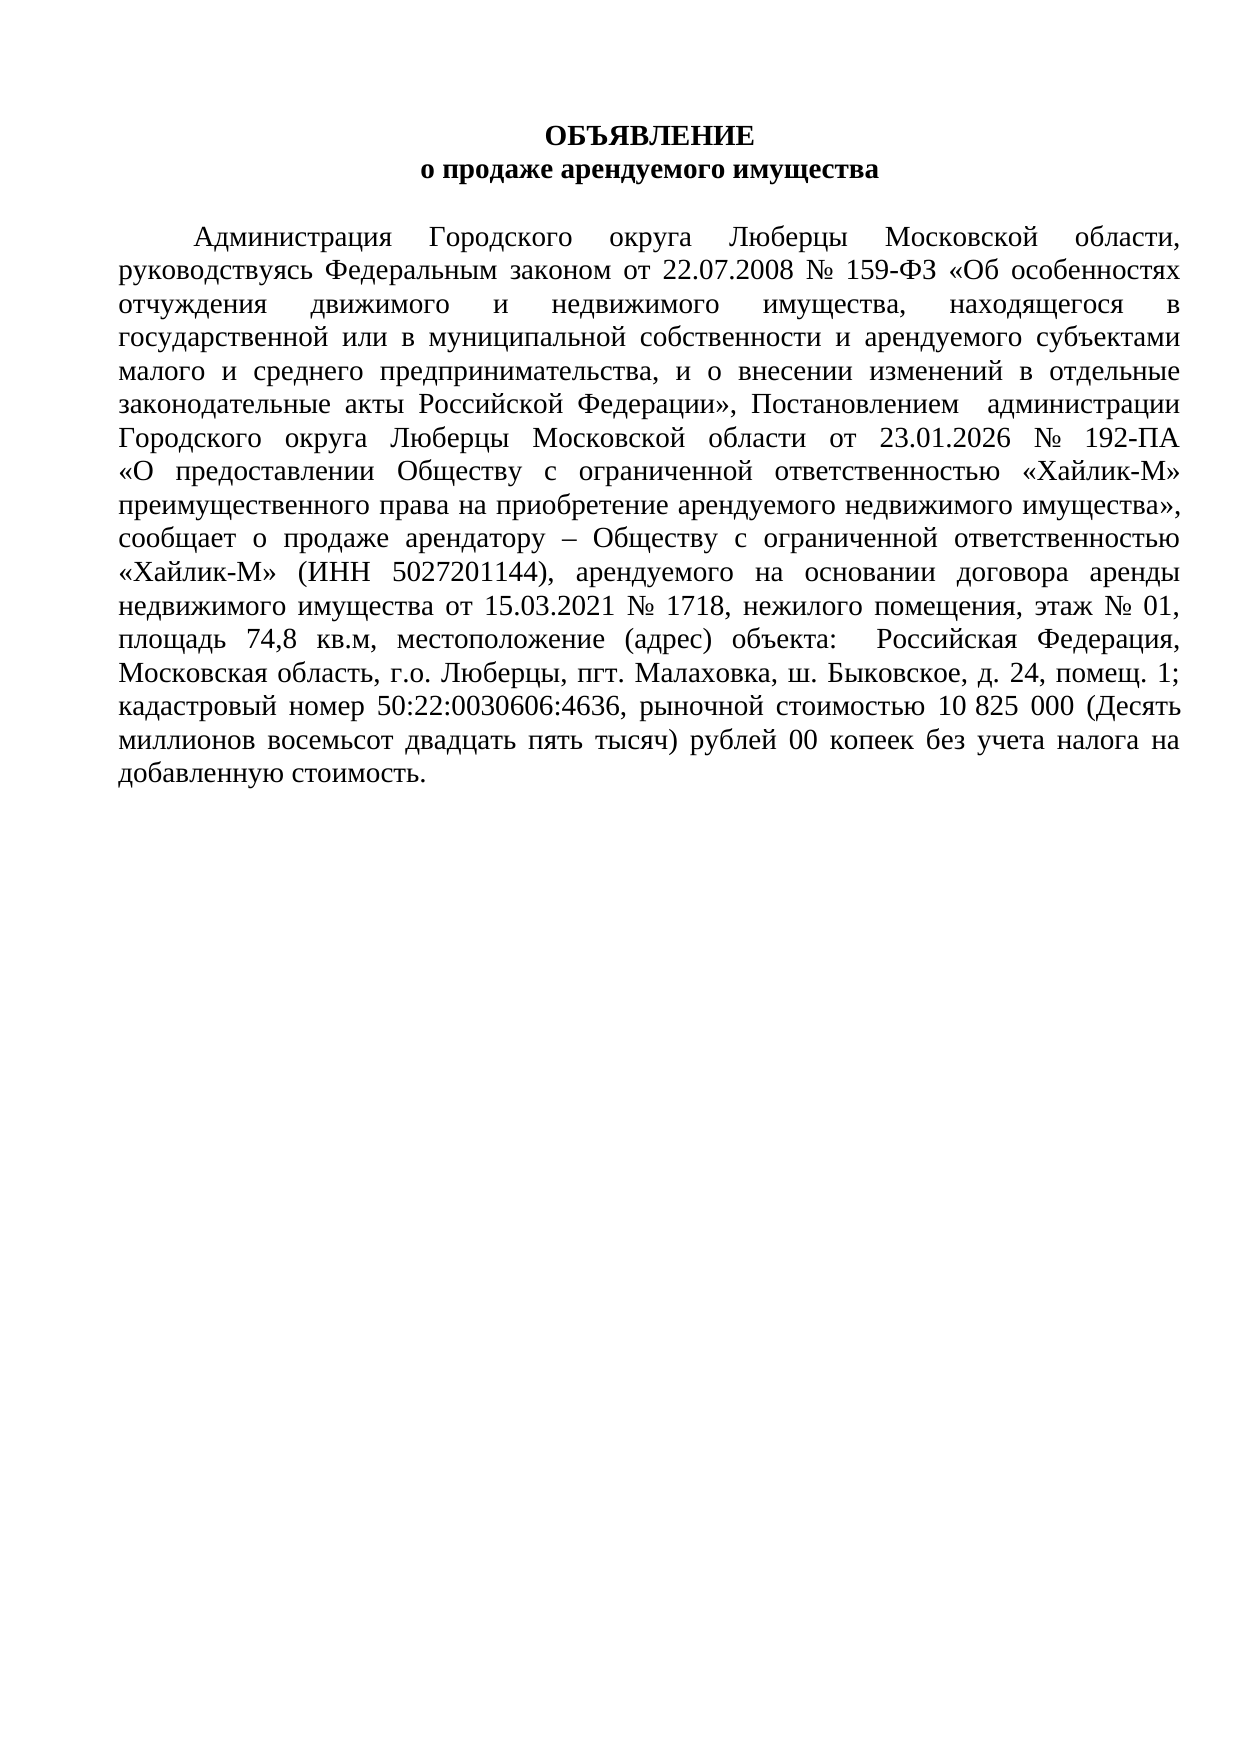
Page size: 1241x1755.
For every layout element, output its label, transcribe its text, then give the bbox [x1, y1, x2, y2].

text ОБЪЯВЛЕНИЕ [118, 118, 1181, 152]
text Администрация Городского округа Люберцы Московской области, руководствуясь Федеральным законом от 22.07.2008 № 159-ФЗ «Об особенностях отчуждения движимого и недвижимого имущества, находящегося в государственной или в муниципальной собственности и арендуемого субъектами малого и среднего предпринимательства, и о внесении изменений в отдельные законодательные акты Российской Федерации», Постановлением администрации Городского округа Люберцы Московской области от 23.01.2026 № 192-ПА «О предоставлении Обществу с ограниченной ответственностью «Хайлик-М» преимущественного права на приобретение арендуемого недвижимого имущества», сообщает о продаже арендатору – Обществу с ограниченной ответственностью «Хайлик-М» (ИНН 5027201144), арендуемого на основании договора аренды недвижимого имущества от 15.03.2021 № 1718, нежилого помещения, этаж № 01, площадь 74,8 кв.м, местоположение (адрес) объекта: Российская Федерация, Московская область, г.о. Люберцы, пгт. Малаховка, ш. Быковское, д. 24, помещ. 1; кадастровый номер 50:22:0030606:4636, рыночной стоимостью 10 825 000 (Десять миллионов восемьсот двадцать пять тысяч) рублей 00 копеек без учета налога на добавленную стоимость. [118, 219, 1181, 789]
text о продаже арендуемого имущества [118, 152, 1181, 185]
